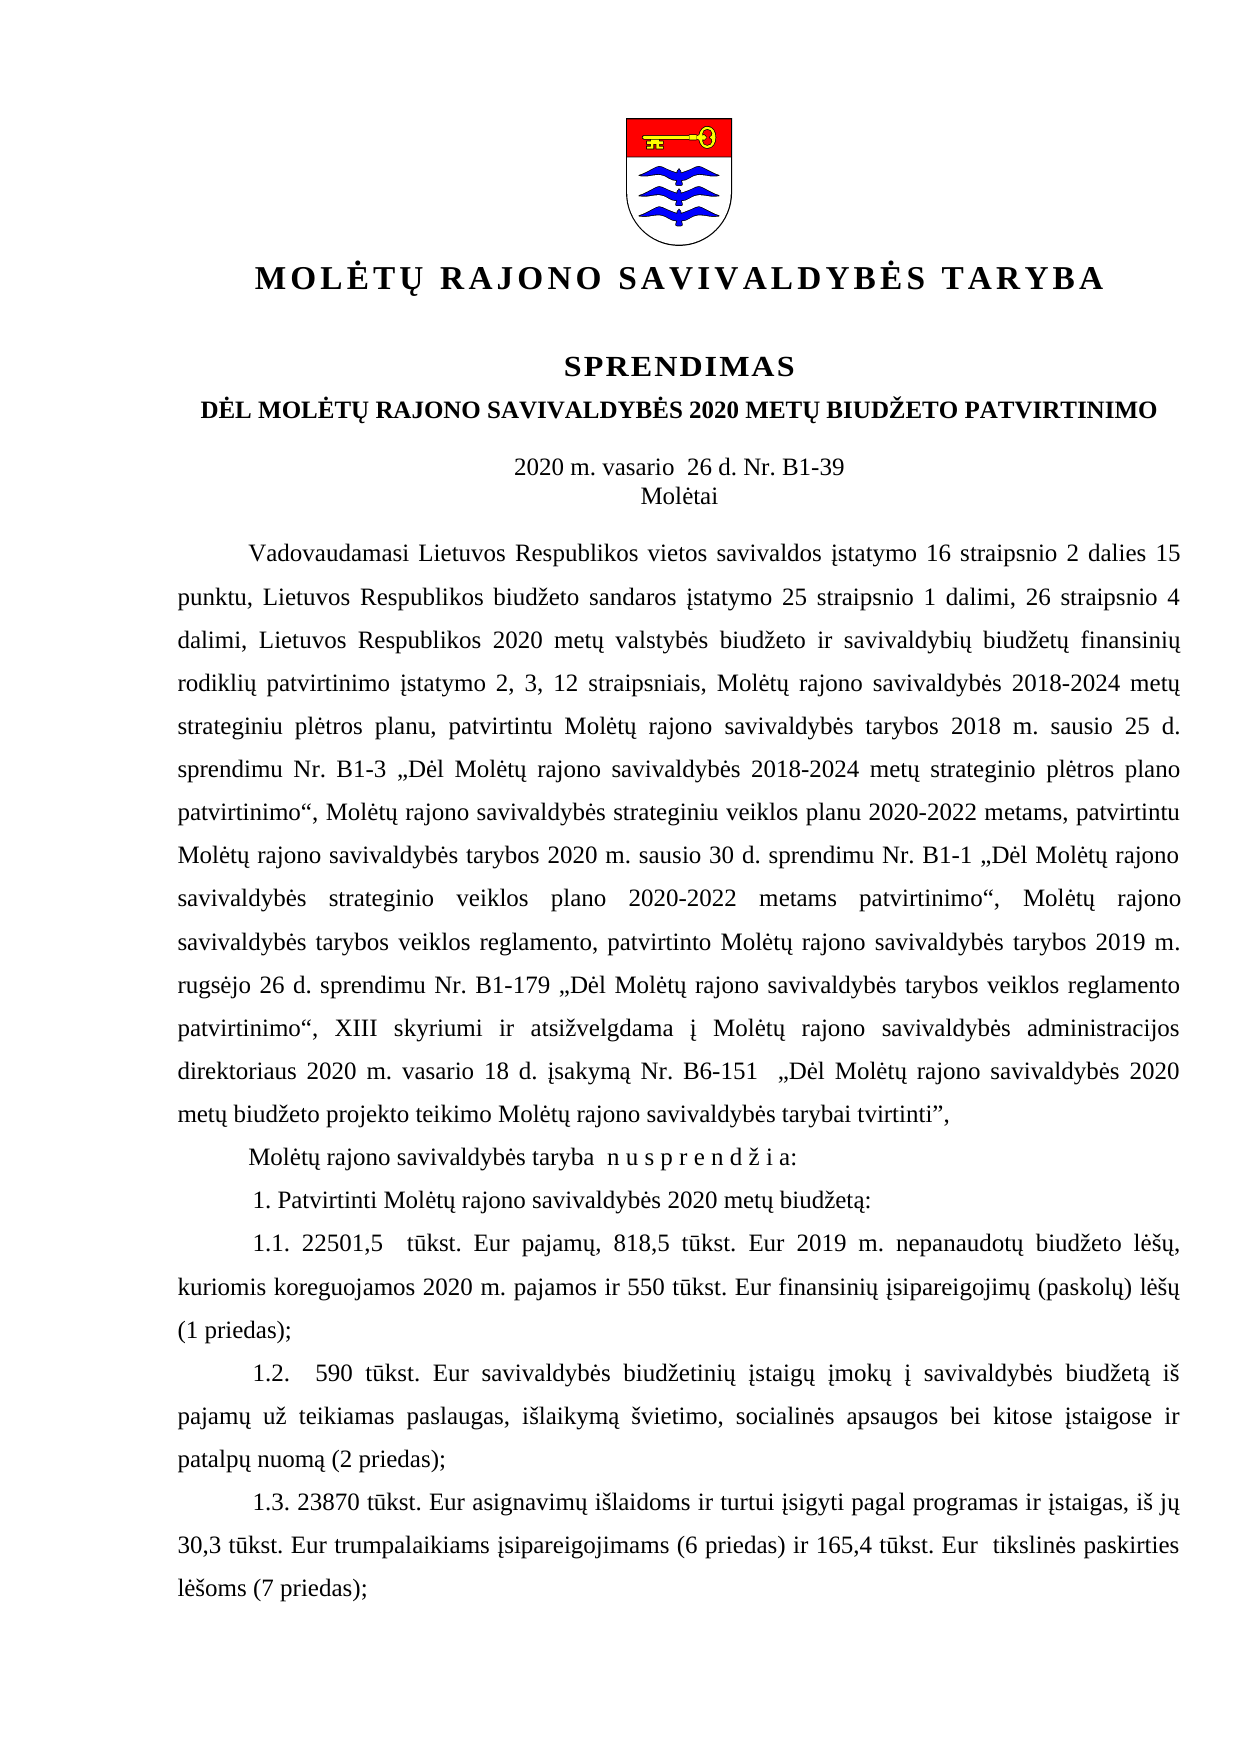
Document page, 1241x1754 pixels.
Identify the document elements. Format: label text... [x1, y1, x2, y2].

text 1. Patvirtinti Molėtų rajono savivaldybės 2020 metų biudžetą: [177, 1185, 1181, 1214]
text Molėtai [177, 481, 1181, 510]
text 1.1. 22501,5 tūkst. Eur pajamų, 818,5 tūkst. Eur 2019 m. nepanaudotų biudžeto lėšų, kuriomis koreguojamos 2020 m. pajamos ir 550 tūkst. Eur finansinių įsipareigojimų (paskolų) lėšų (1 priedas); [177, 1228, 1181, 1343]
text Molėtų rajono savivaldybės taryba [177, 258, 1181, 297]
text SPRENDIMAS [177, 349, 1181, 383]
text 2020 m. vasario 26 d. Nr. B1-39 [177, 452, 1181, 481]
text Dėl MOLĖTŲ RAJONO SAVIVALDYBĖS 2020 METŲ BIUDŽETO PATVIRTINIMO [177, 395, 1181, 452]
text Vadovaudamasi Lietuvos Respublikos vietos savivaldos įstatymo 16 straipsnio 2 dalies 15 punktu, Lietuvos Respublikos biudžeto sandaros įstatymo 25 straipsnio 1 dalimi, 26 straipsnio 4 dalimi, Lietuvos Respublikos 2020 metų valstybės biudžeto ir savivaldybių biudžetų finansinių rodiklių patvirtinimo įstatymo 2, 3, 12 straipsniais, Molėtų rajono savivaldybės 2018-2024 metų strateginiu plėtros planu, patvirtintu Molėtų rajono savivaldybės tarybos 2018 m. sausio 25 d. sprendimu Nr. B1-3 „Dėl Molėtų rajono savivaldybės 2018-2024 metų strateginio plėtros plano patvirtinimo“, Molėtų rajono savivaldybės strateginiu veiklos planu 2020-2022 metams, patvirtintu Molėtų rajono savivaldybės tarybos 2020 m. sausio 30 d. sprendimu Nr. B1-1 „Dėl Molėtų rajono savivaldybės strateginio veiklos plano 2020-2022 metams patvirtinimo“, Molėtų rajono savivaldybės tarybos veiklos reglamento, patvirtinto Molėtų rajono savivaldybės tarybos 2019 m. rugsėjo 26 d. sprendimu Nr. B1-179 „Dėl Molėtų rajono savivaldybės tarybos veiklos reglamento patvirtinimo“, XIII skyriumi ir atsižvelgdama į Molėtų rajono savivaldybės administracijos direktoriaus 2020 m. vasario 18 d. įsakymą Nr. B6-151 „Dėl Molėtų rajono savivaldybės 2020 metų biudžeto projekto teikimo Molėtų rajono savivaldybės tarybai tvirtinti”, [177, 538, 1181, 1128]
text 1.2. 590 tūkst. Eur savivaldybės biudžetinių įstaigų įmokų į savivaldybės biudžetą iš pajamų už teikiamas paslaugas, išlaikymą švietimo, socialinės apsaugos bei kitose įstaigose ir patalpų nuomą (2 priedas); [177, 1358, 1181, 1473]
text Molėtų rajono savivaldybės taryba n u s p r e n d ž i a: [177, 1142, 1181, 1171]
text 1.3. 23870 tūkst. Eur asignavimų išlaidoms ir turtui įsigyti pagal programas ir įstaigas, iš jų 30,3 tūkst. Eur trumpalaikiams įsipareigojimams (6 priedas) ir 165,4 tūkst. Eur tikslinės paskirties lėšoms (7 priedas); [177, 1487, 1181, 1602]
